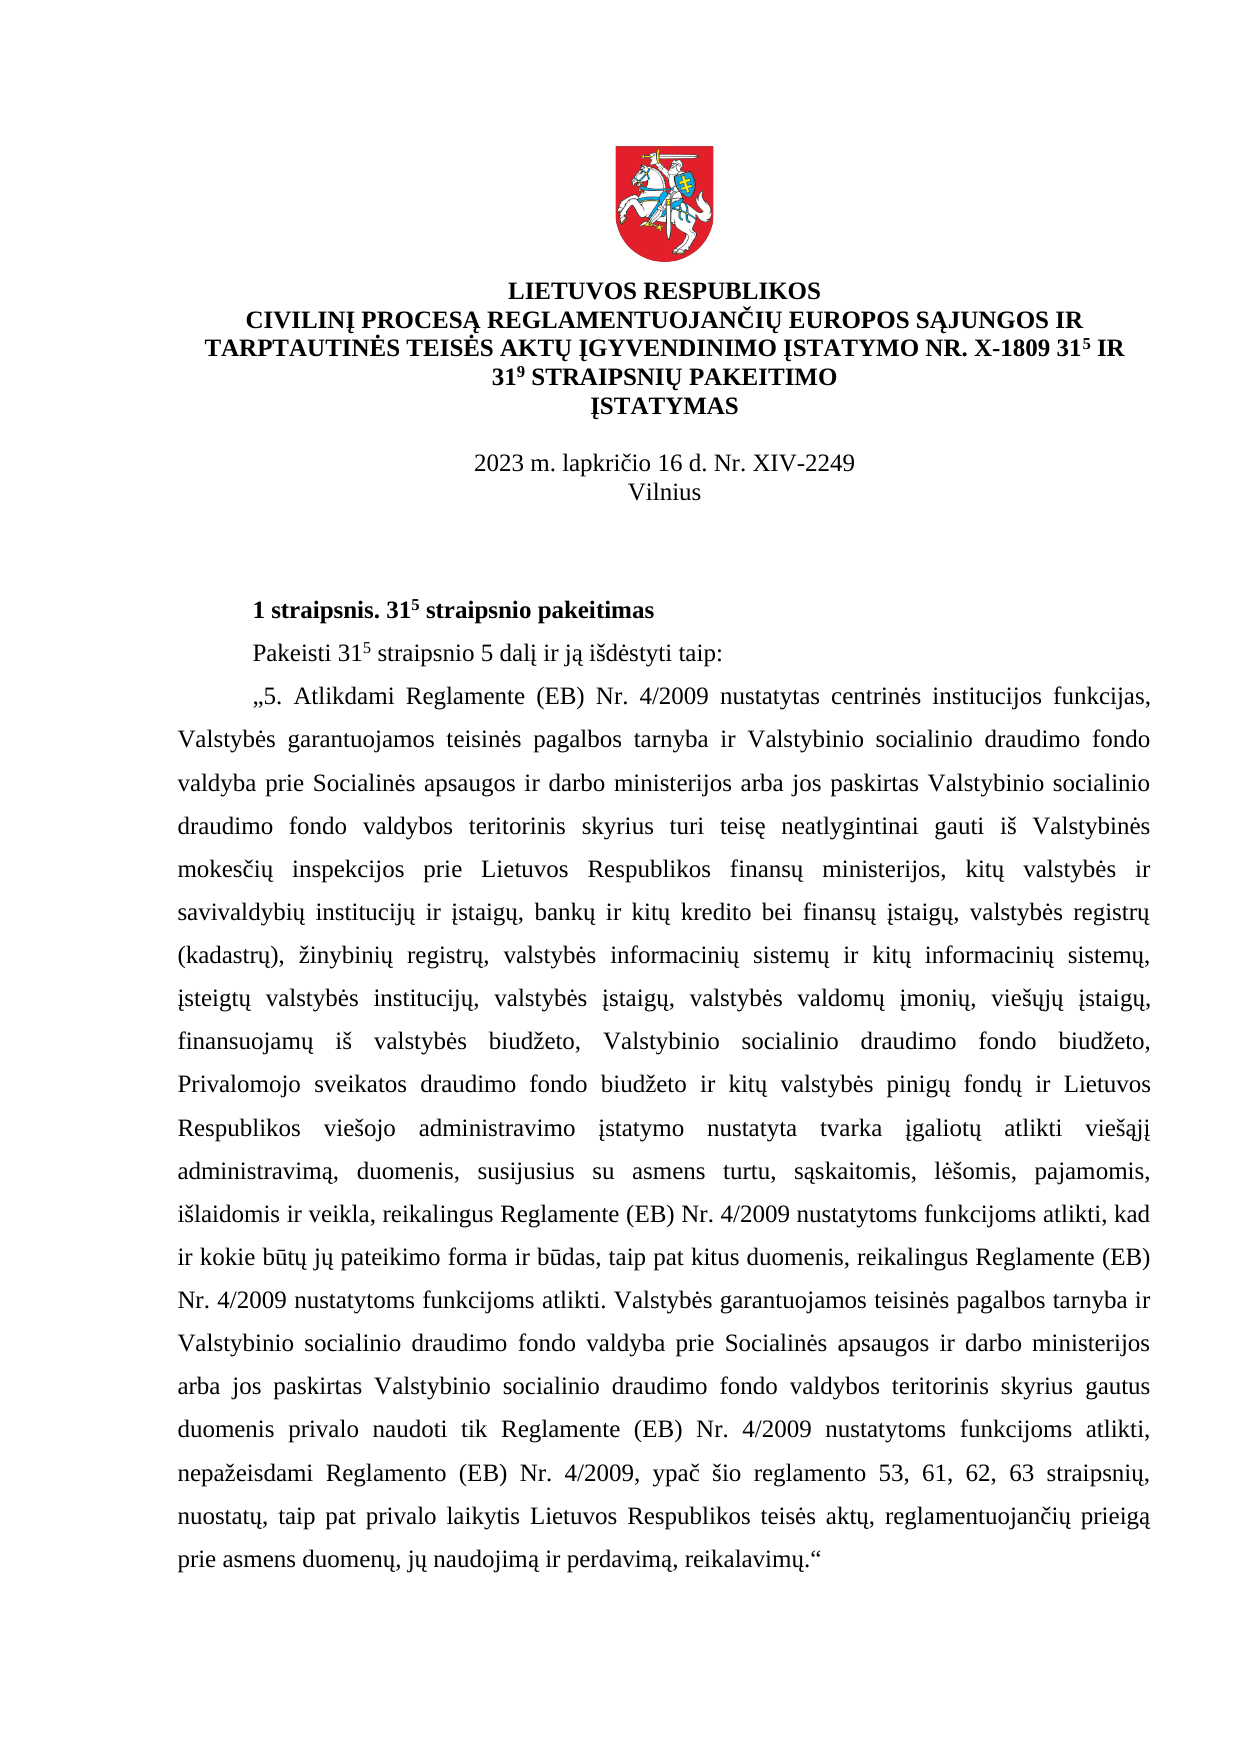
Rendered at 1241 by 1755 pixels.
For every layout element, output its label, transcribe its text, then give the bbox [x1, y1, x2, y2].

text CIVILINĮ PROCESĄ REGLAMENTUOJANČIŲ EUROPOS SĄJUNGOS IR TARPTAUTINĖS TEISĖS AKTŲ ĮGYVENDINIMO ĮSTATYMO NR. X-1809 315 IR 319 STRAIPSNIŲ PAKEITIMO [177, 305, 1152, 391]
text 1 straipsnis. 315 straipsnio pakeitimas [177, 595, 1152, 624]
text Vilnius [177, 477, 1152, 506]
text 2023 m. lapkričio 16 d. Nr. XIV-2249 [177, 448, 1152, 477]
text ĮSTATYMAS [177, 391, 1152, 420]
text LIETUVOS RESPUBLIKOS [177, 276, 1152, 305]
text Pakeisti 315 straipsnio 5 dalį ir ją išdėstyti taip: [177, 638, 1152, 667]
text „5. Atlikdami Reglamente (EB) Nr. 4/2009 nustatytas centrinės institucijos funkcijas, Valstybės garantuojamos teisinės pagalbos tarnyba ir Valstybinio socialinio draudimo fondo valdyba prie Socialinės apsaugos ir darbo ministerijos arba jos paskirtas Valstybinio socialinio draudimo fondo valdybos teritorinis skyrius turi teisę neatlygintinai gauti iš Valstybinės mokesčių inspekcijos prie Lietuvos Respublikos finansų ministerijos, kitų valstybės ir savivaldybių institucijų ir įstaigų, bankų ir kitų kredito bei finansų įstaigų, valstybės registrų (kadastrų), žinybinių registrų, valstybės informacinių sistemų ir kitų informacinių sistemų, įsteigtų valstybės institucijų, valstybės įstaigų, valstybės valdomų įmonių, viešųjų įstaigų, finansuojamų iš valstybės biudžeto, Valstybinio socialinio draudimo fondo biudžeto, Privalomojo sveikatos draudimo fondo biudžeto ir kitų valstybės pinigų fondų ir Lietuvos Respublikos viešojo administravimo įstatymo nustatyta tvarka įgaliotų atlikti viešąjį administravimą, duomenis, susijusius su asmens turtu, sąskaitomis, lėšomis, pajamomis, išlaidomis ir veikla, reikalingus Reglamente (EB) Nr. 4/2009 nustatytoms funkcijoms atlikti, kad ir kokie būtų jų pateikimo forma ir būdas, taip pat kitus duomenis, reikalingus Reglamente (EB) Nr. 4/2009 nustatytoms funkcijoms atlikti. Valstybės garantuojamos teisinės pagalbos tarnyba ir Valstybinio socialinio draudimo fondo valdyba prie Socialinės apsaugos ir darbo ministerijos arba jos paskirtas Valstybinio socialinio draudimo fondo valdybos teritorinis skyrius gautus duomenis privalo naudoti tik Reglamente (EB) Nr. 4/2009 nustatytoms funkcijoms atlikti, nepažeisdami Reglamento (EB) Nr. 4/2009, ypač šio reglamento 53, 61, 62, 63 straipsnių, nuostatų, taip pat privalo laikytis Lietuvos Respublikos teisės aktų, reglamentuojančių prieigą prie asmens duomenų, jų naudojimą ir perdavimą, reikalavimų.“ [177, 681, 1152, 1573]
